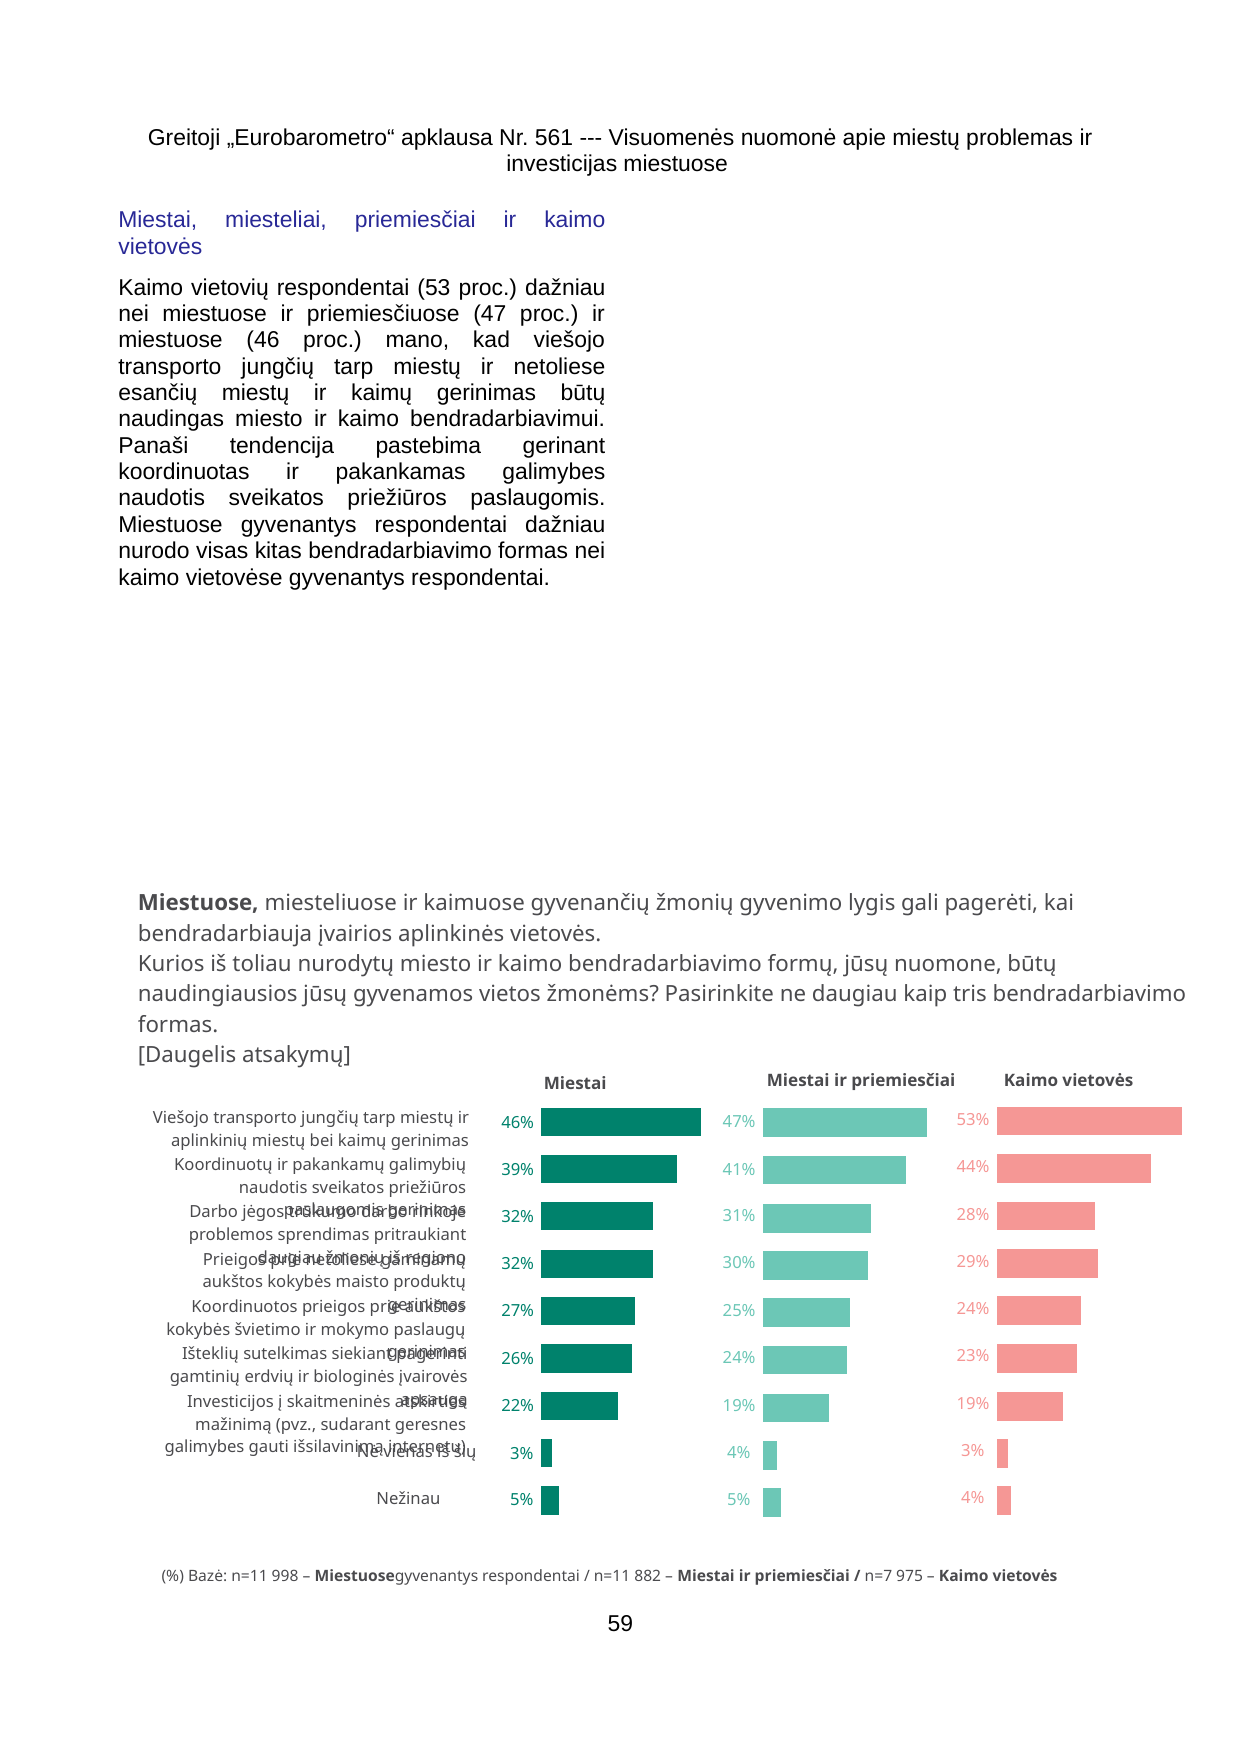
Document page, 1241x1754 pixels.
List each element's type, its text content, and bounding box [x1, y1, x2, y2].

text Miestai, miesteliai, priemiesčiai ir kaimo vietovės [118, 206, 605, 259]
text Kaimo vietovių respondentai (53 proc.) dažniau nei miestuose ir priemiesčiuose (47 proc.) ir miestuose (46 proc.) mano, kad viešojo transporto jungčių tarp miestų ir netoliese esančių miestų ir kaimų gerinimas būtų naudingas miesto ir kaimo bendradarbiavimui. Panaši tendencija pastebima gerinant koordinuotas ir pakankamas galimybes naudotis sveikatos priežiūros paslaugomis. Miestuose gyvenantys respondentai dažniau nurodo visas kitas bendradarbiavimo formas nei kaimo vietovėse gyvenantys respondentai. [118, 273, 605, 590]
